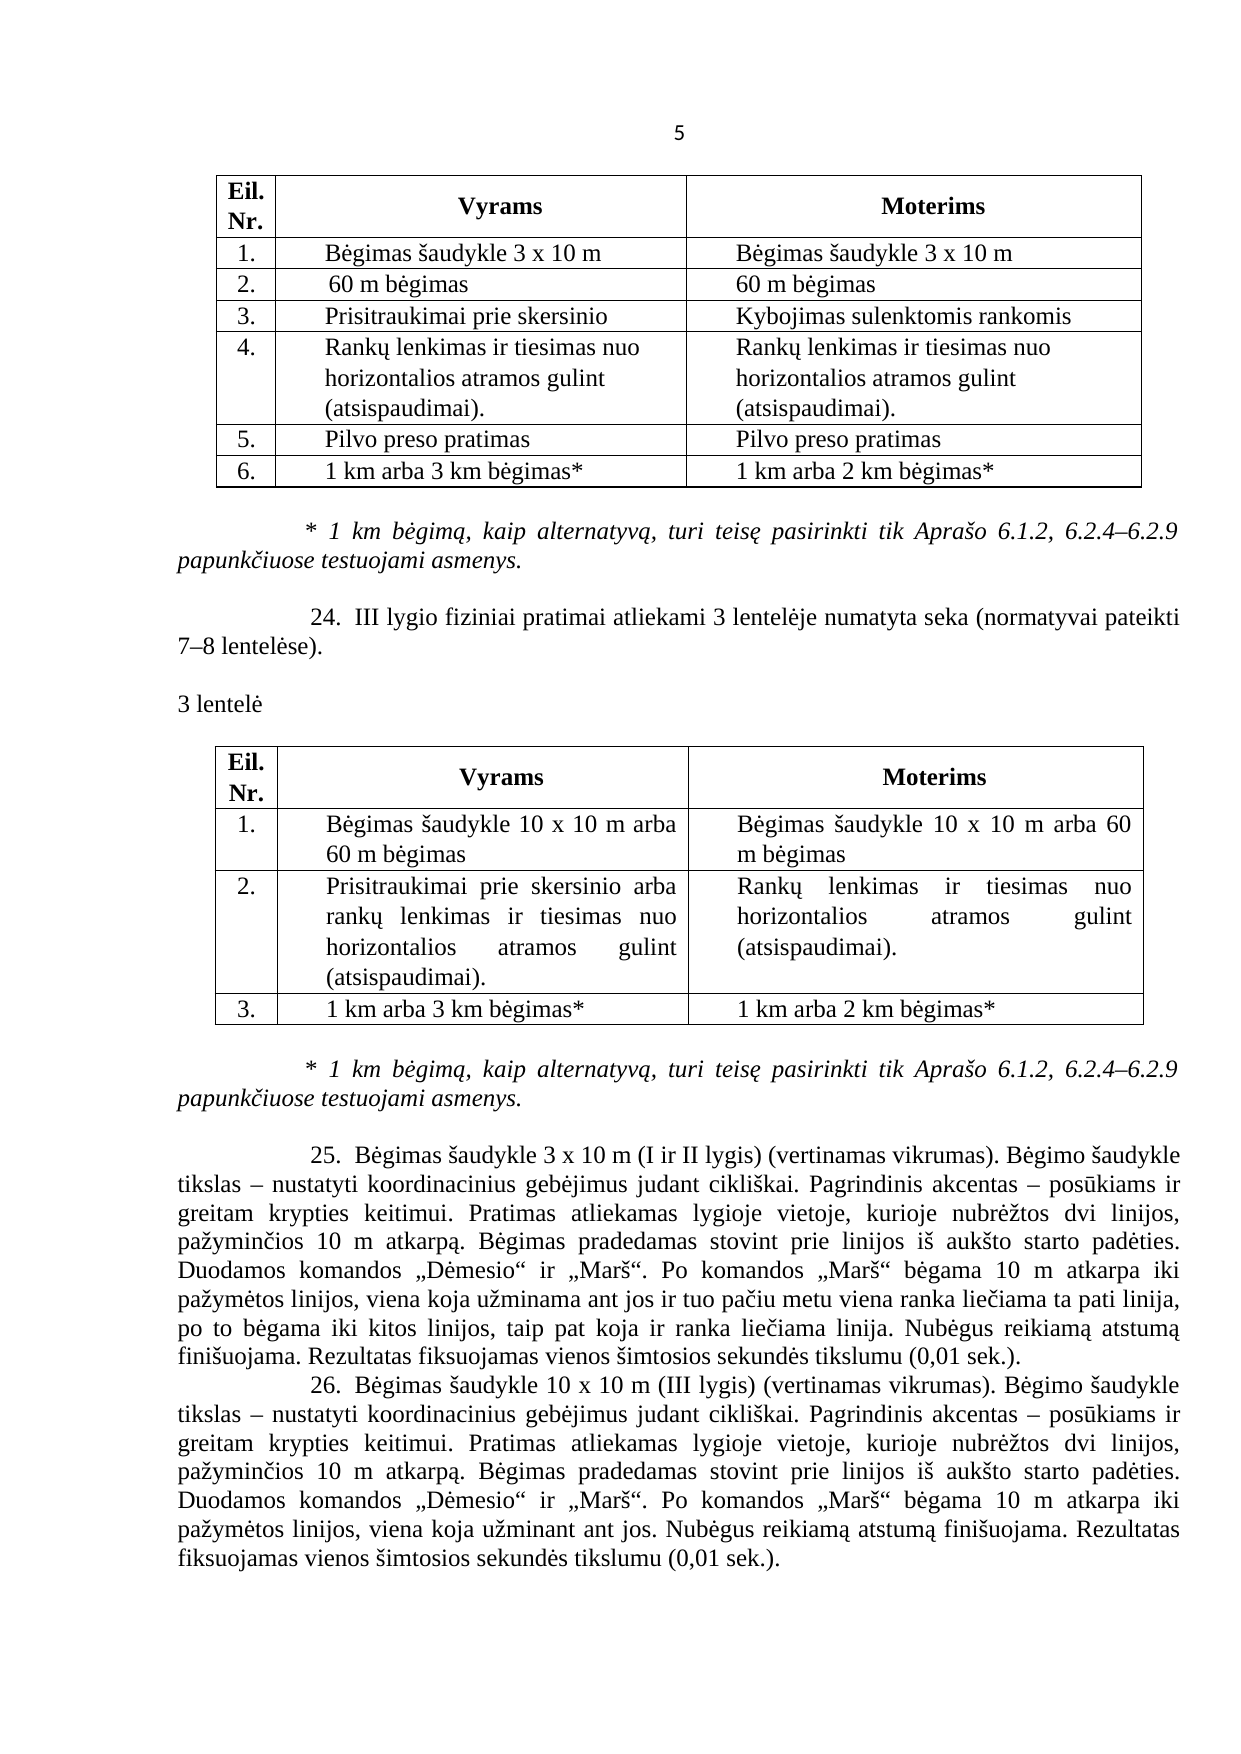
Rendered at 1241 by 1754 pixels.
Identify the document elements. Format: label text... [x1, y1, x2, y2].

table_cell 1 km arba 3 km bėgimas* [278, 994, 688, 1024]
table_cell Rankų lenkimas ir tiesimas nuo horizontalios atramos gulint (atsispaudimai). [689, 871, 1143, 993]
table_cell Prisitraukimai prie skersinio [276, 301, 686, 331]
table_cell Bėgimas šaudykle 10 x 10 m arba 60 m bėgimas [689, 809, 1143, 870]
table_cell 60 m bėgimas [687, 269, 1141, 300]
text 25. Bėgimas šaudykle 3 x 10 m (I ir II lygis) (vertinamas vikrumas). Bėgimo šaudykle tikslas – nustatyti koordinacinius gebėjimus judant cikliškai. Pagrindinis akcentas – posūkiams ir greitam krypties keitimui. Pratimas atliekamas lygioje vietoje, kurioje nubrėžtos dvi linijos, pažyminčios 10 m atkarpą. Bėgimas pradedamas stovint prie linijos iš aukšto starto padėties. Duodamos komandos „Dėmesio“ ir „Marš“. Po komandos „Marš“ bėgama 10 m atkarpa iki pažymėtos linijos, viena koja užminama ant jos ir tuo pačiu metu viena ranka liečiama ta pati linija, po to bėgama iki kitos linijos, taip pat koja ir ranka liečiama linija. Nubėgus reikiamą atstumą finišuojama. Rezultatas fiksuojamas vienos šimtosios sekundės tikslumu (0,01 sek.). [177, 1140, 1181, 1370]
table_cell Pilvo preso pratimas [687, 425, 1141, 455]
text * 1 km bėgimą, kaip alternatyvą, turi teisę pasirinkti tik Aprašo 6.1.2, 6.2.4–6.2.9 papunkčiuose testuojami asmenys. [177, 516, 1181, 574]
table_cell Bėgimas šaudykle 3 x 10 m [276, 238, 686, 268]
text 24. III lygio fiziniai pratimai atliekami 3 lentelėje numatyta seka (normatyvai pateikti 7–8 lentelėse). [177, 602, 1181, 660]
table_header Eil. Nr. [216, 747, 277, 808]
text * 1 km bėgimą, kaip alternatyvą, turi teisę pasirinkti tik Aprašo 6.1.2, 6.2.4–6.2.9 papunkčiuose testuojami asmenys. [177, 1054, 1181, 1111]
table_cell 2. [217, 269, 275, 300]
table_cell 1 km arba 3 km bėgimas* [276, 456, 686, 486]
table_cell 60 m bėgimas [276, 269, 686, 300]
table_cell Bėgimas šaudykle 3 x 10 m [687, 238, 1141, 268]
table_header Vyrams [276, 176, 686, 237]
table_cell 1. [217, 238, 275, 268]
table_cell 1 km arba 2 km bėgimas* [689, 994, 1143, 1024]
table_cell 3. [217, 301, 275, 331]
table_cell Kybojimas sulenktomis rankomis [687, 301, 1141, 331]
table_cell 5. [217, 425, 275, 455]
text 3 lentelė [177, 689, 1181, 717]
table_cell 1. [216, 809, 277, 870]
table_cell 1 km arba 2 km bėgimas* [687, 456, 1141, 486]
table_cell 4. [217, 332, 275, 423]
table_cell Pilvo preso pratimas [276, 425, 686, 455]
table_cell Bėgimas šaudykle 10 x 10 m arba 60 m bėgimas [278, 809, 688, 870]
table_header Moterims [689, 747, 1143, 808]
table_header Moterims [687, 176, 1141, 237]
table_cell 3. [216, 994, 277, 1024]
text 26. Bėgimas šaudykle 10 x 10 m (III lygis) (vertinamas vikrumas). Bėgimo šaudykle tikslas – nustatyti koordinacinius gebėjimus judant cikliškai. Pagrindinis akcentas – posūkiams ir greitam krypties keitimui. Pratimas atliekamas lygioje vietoje, kurioje nubrėžtos dvi linijos, pažyminčios 10 m atkarpą. Bėgimas pradedamas stovint prie linijos iš aukšto starto padėties. Duodamos komandos „Dėmesio“ ir „Marš“. Po komandos „Marš“ bėgama 10 m atkarpa iki pažymėtos linijos, viena koja užminant ant jos. Nubėgus reikiamą atstumą finišuojama. Rezultatas fiksuojamas vienos šimtosios sekundės tikslumu (0,01 sek.). [177, 1370, 1181, 1571]
table_cell Rankų lenkimas ir tiesimas nuo horizontalios atramos gulint (atsispaudimai). [687, 332, 1141, 423]
table_cell 6. [217, 456, 275, 486]
table_header Eil. Nr. [217, 176, 275, 237]
table_cell Prisitraukimai prie skersinio arba rankų lenkimas ir tiesimas nuo horizontalios atramos gulint (atsispaudimai). [278, 871, 688, 993]
table_cell Rankų lenkimas ir tiesimas nuo horizontalios atramos gulint (atsispaudimai). [276, 332, 686, 423]
table_cell 2. [216, 871, 277, 993]
table_header Vyrams [278, 747, 688, 808]
